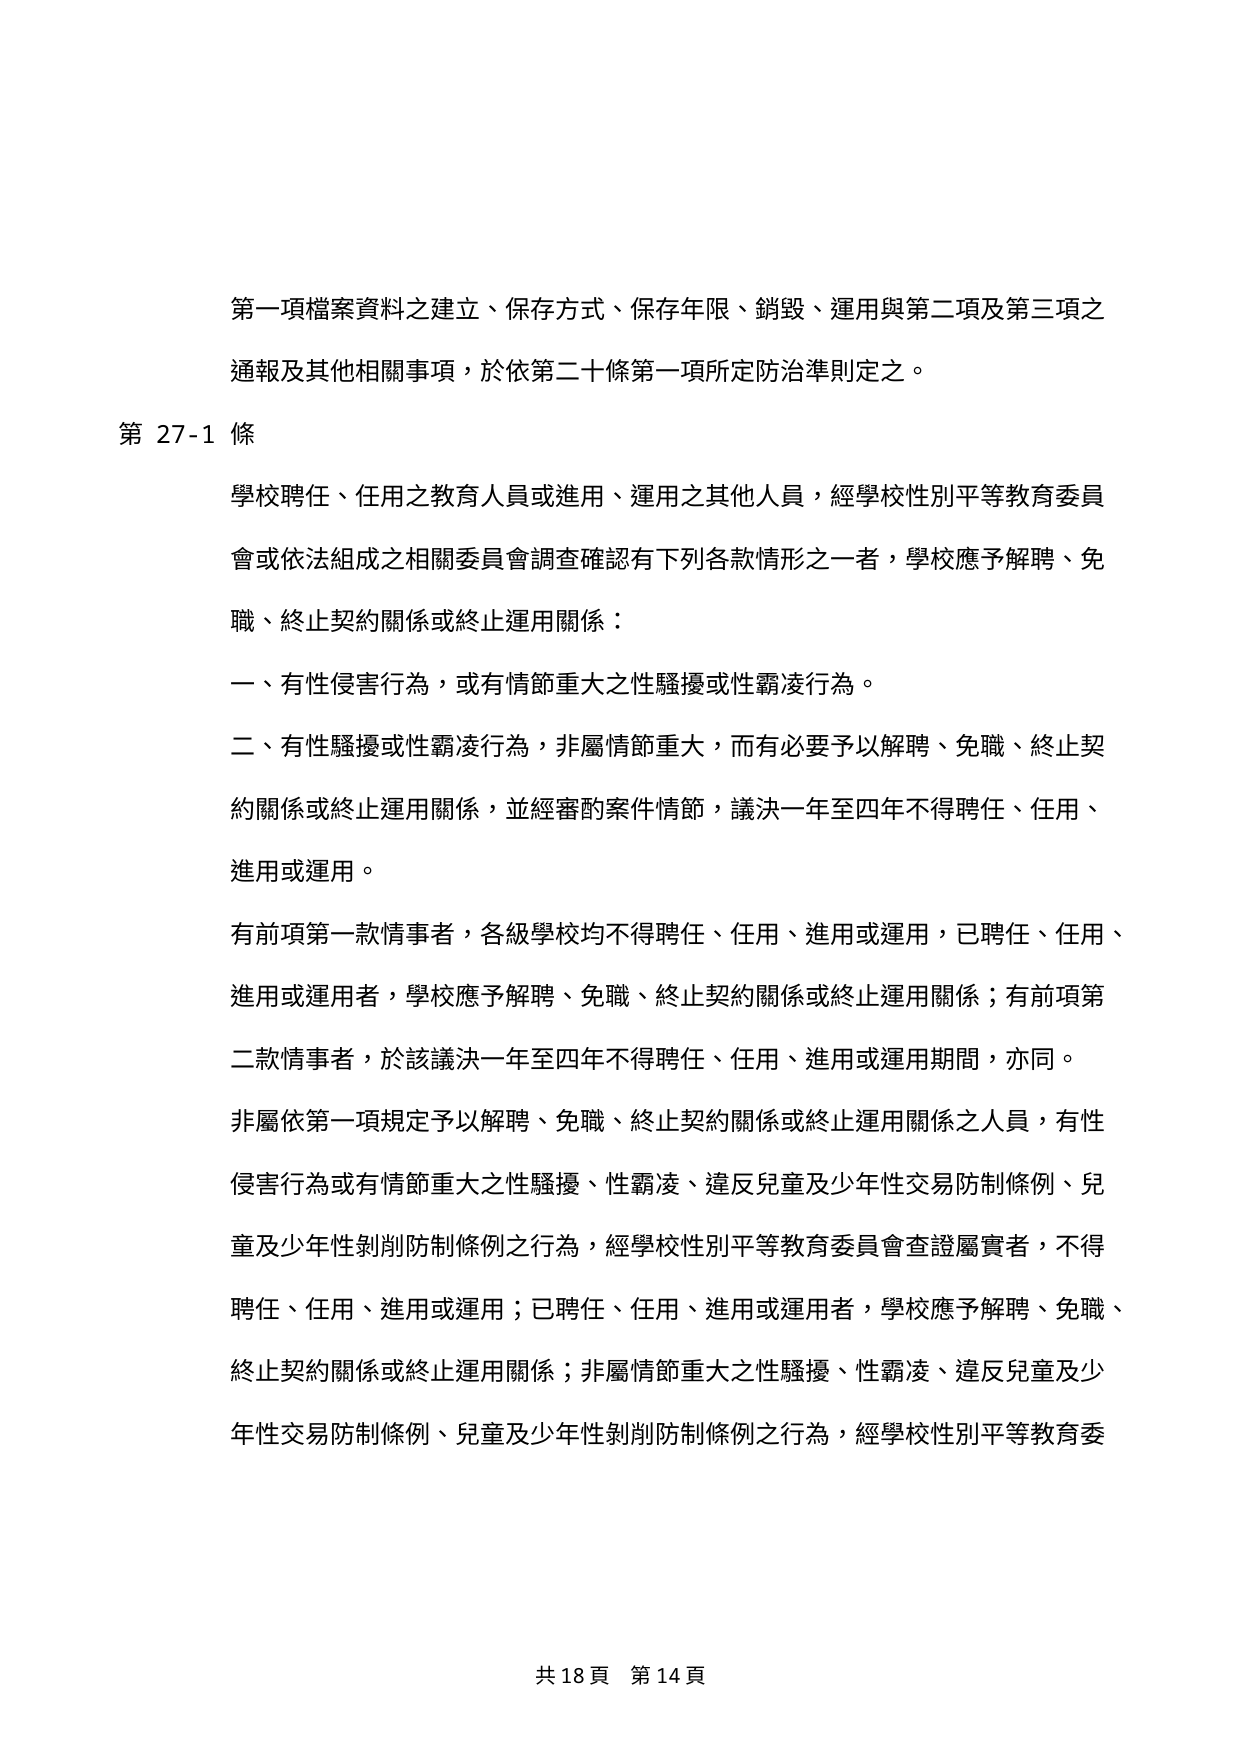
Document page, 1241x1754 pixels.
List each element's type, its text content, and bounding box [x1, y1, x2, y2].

text 第 27-1 條 [118, 391, 1122, 453]
text 學校聘任、任用之教育人員或進用、運用之其他人員，經學校性別平等教育委員會或依法組成之相關委員會調查確認有下列各款情形之一者，學校應予解聘、免職、終止契約關係或終止運用關係： [231, 453, 1122, 641]
text 二、有性騷擾或性霸凌行為，非屬情節重大，而有必要予以解聘、免職、終止契約關係或終止運用關係，並經審酌案件情節，議決一年至四年不得聘任、任用、進用或運用。 [231, 703, 1122, 891]
text 有前項第一款情事者，各級學校均不得聘任、任用、進用或運用，已聘任、任用、進用或運用者，學校應予解聘、免職、終止契約關係或終止運用關係；有前項第二款情事者，於該議決一年至四年不得聘任、任用、進用或運用期間，亦同。 [231, 891, 1122, 1078]
text 第一項檔案資料之建立、保存方式、保存年限、銷毀、運用與第二項及第三項之通報及其他相關事項，於依第二十條第一項所定防治準則定之。 [231, 266, 1122, 391]
text 一、有性侵害行為，或有情節重大之性騷擾或性霸凌行為。 [231, 641, 1122, 703]
text 非屬依第一項規定予以解聘、免職、終止契約關係或終止運用關係之人員，有性侵害行為或有情節重大之性騷擾、性霸凌、違反兒童及少年性交易防制條例、兒童及少年性剝削防制條例之行為，經學校性別平等教育委員會查證屬實者，不得聘任、任用、進用或運用；已聘任、任用、進用或運用者，學校應予解聘、免職、終止契約關係或終止運用關係；非屬情節重大之性騷擾、性霸凌、違反兒童及少年性交易防制條例、兒童及少年性剝削防制條例之行為，經學校性別平等教育委員會查證屬實並議決一年至四年不得聘任、任用、進用或運用者，於該議決期間，亦同。 [231, 1078, 1122, 1453]
